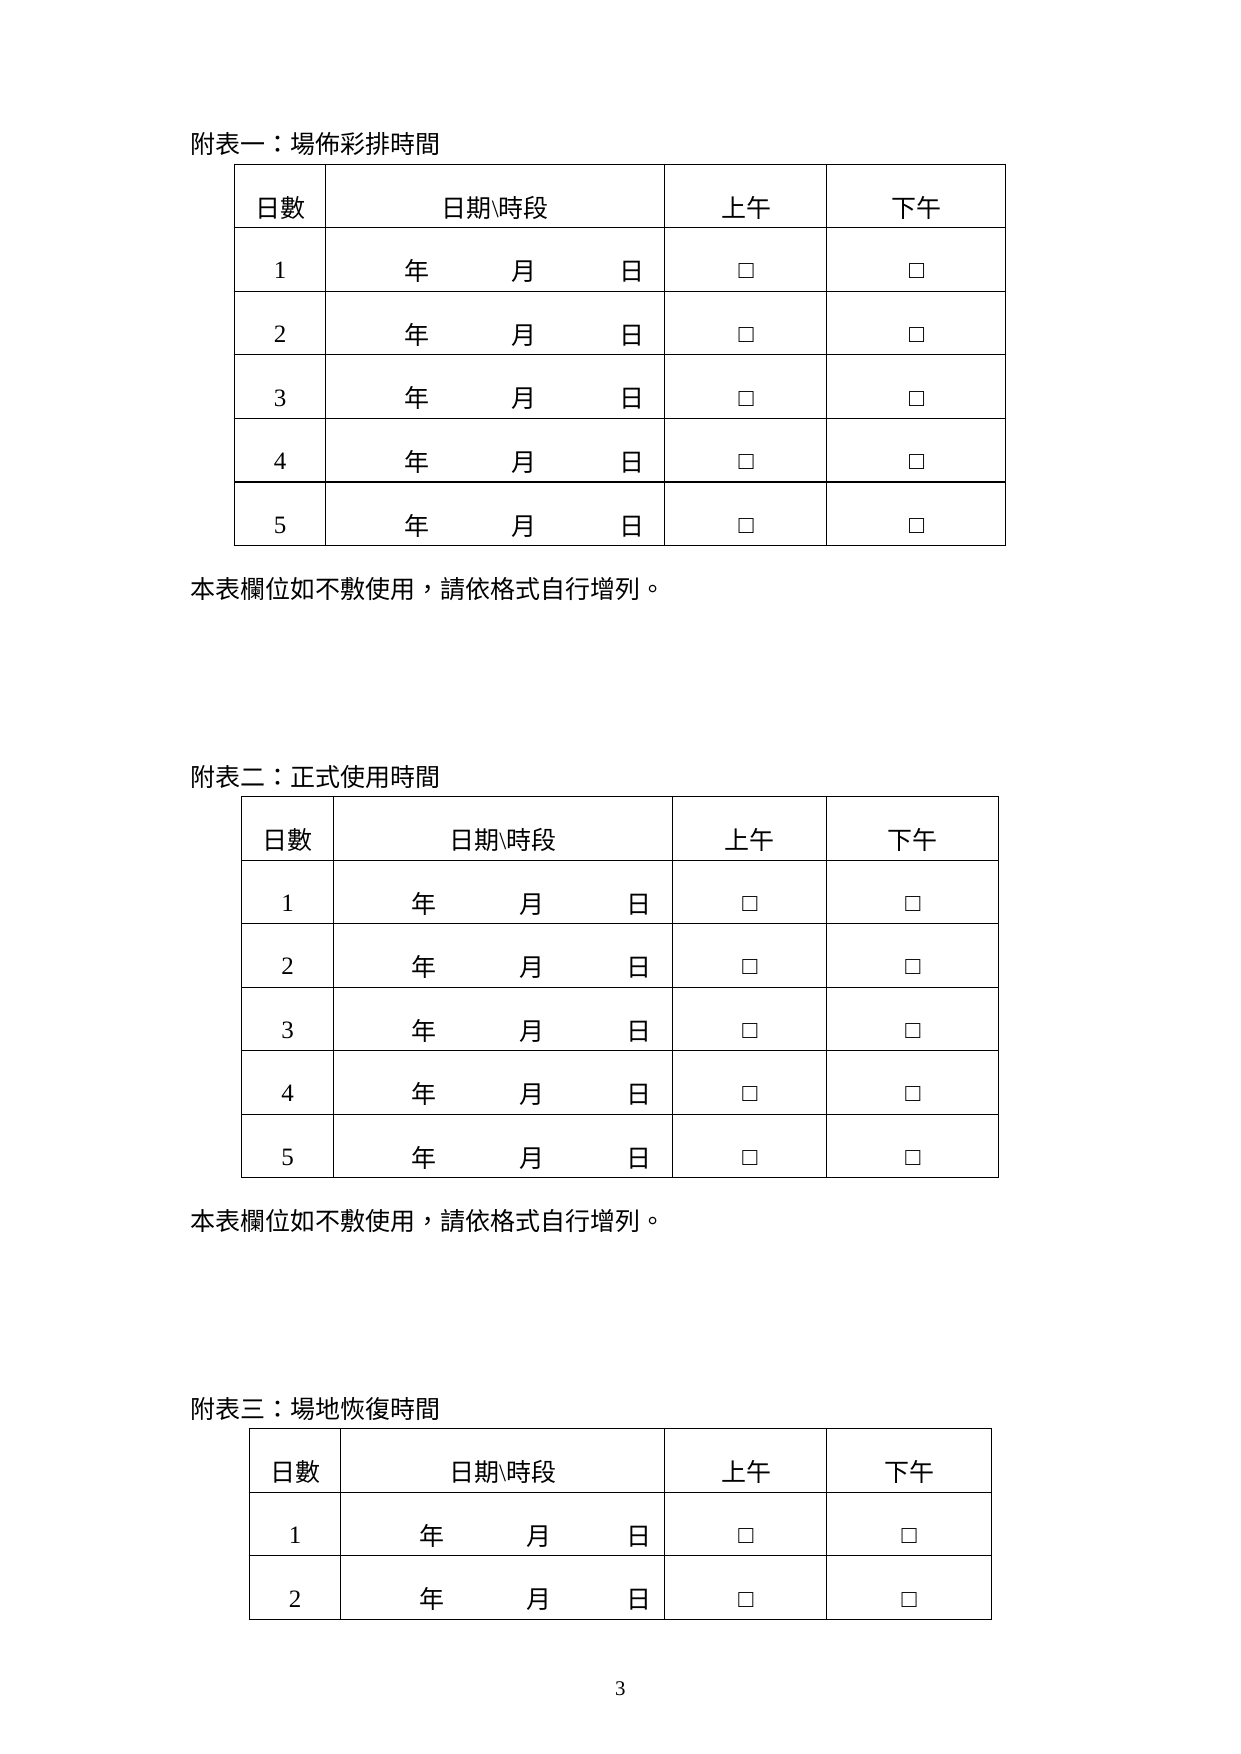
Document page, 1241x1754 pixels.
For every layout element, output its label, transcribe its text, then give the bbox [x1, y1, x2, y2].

table_cell □ [665, 1556, 826, 1619]
table_header 上午 [673, 797, 826, 859]
table_cell □ [673, 1115, 826, 1177]
table_header 日期\時段 [326, 165, 664, 227]
table_header 下午 [827, 797, 998, 859]
table_cell 日 [611, 228, 664, 291]
table_header 下午 [827, 1429, 991, 1492]
table_cell 月 [504, 483, 545, 545]
table_cell [334, 1051, 403, 1114]
table_cell □ [673, 924, 826, 987]
table_cell □ [665, 355, 826, 418]
table_cell □ [665, 419, 826, 481]
table_cell [326, 419, 396, 481]
table_cell 月 [511, 924, 552, 987]
table_cell [437, 483, 503, 545]
table_cell 日 [626, 1556, 664, 1619]
table_cell □ [827, 861, 998, 923]
table_cell 日 [611, 355, 664, 418]
table_cell □ [827, 1493, 991, 1555]
table_header 日數 [235, 165, 325, 227]
table_cell [326, 355, 396, 418]
table_header 上午 [665, 1429, 826, 1492]
table_cell [545, 355, 611, 418]
table_cell 5 [242, 1115, 333, 1177]
table_cell [552, 1051, 618, 1114]
table_cell [437, 292, 503, 354]
table_cell 年 [403, 988, 444, 1050]
table_cell □ [673, 861, 826, 923]
table_cell [545, 483, 611, 545]
table_cell 月 [511, 1051, 552, 1114]
table_cell □ [827, 483, 1005, 545]
table_cell 日 [618, 924, 672, 987]
table_cell □ [665, 292, 826, 354]
table_cell [452, 1493, 518, 1555]
table_cell [437, 228, 503, 291]
table_cell [437, 355, 503, 418]
table_cell □ [665, 483, 826, 545]
table_cell [545, 228, 611, 291]
table_cell 月 [511, 861, 552, 923]
table_cell □ [827, 1556, 991, 1619]
table_cell [341, 1556, 411, 1619]
table_cell 月 [504, 355, 545, 418]
table_cell □ [827, 292, 1005, 354]
table_cell 1 [235, 228, 325, 291]
table_cell [334, 1115, 403, 1177]
table_cell [560, 1556, 626, 1619]
table_cell 日 [618, 861, 672, 923]
table_cell [334, 924, 403, 987]
table_cell 月 [511, 988, 552, 1050]
table_cell [326, 292, 396, 354]
table_cell [341, 1493, 411, 1555]
table_cell 月 [504, 228, 545, 291]
table_cell 日 [618, 988, 672, 1050]
table_header 日期\時段 [341, 1429, 664, 1492]
text 附表一：場佈彩排時間 [177, 101, 1063, 164]
table_header 日數 [250, 1429, 340, 1492]
table_cell 月 [518, 1493, 559, 1555]
table_cell □ [827, 924, 998, 987]
table_cell 月 [504, 292, 545, 354]
table_cell 年 [396, 355, 437, 418]
table_cell 3 [242, 988, 333, 1050]
table_cell 1 [242, 861, 333, 923]
table_cell 2 [242, 924, 333, 987]
table_cell 5 [235, 483, 325, 545]
table_cell □ [827, 1051, 998, 1114]
table_header 日數 [242, 797, 333, 859]
table_cell [445, 988, 511, 1050]
table_cell [437, 419, 503, 481]
table_cell [552, 1115, 618, 1177]
table_cell □ [665, 1493, 826, 1555]
table_cell 日 [611, 483, 664, 545]
table_cell [445, 1051, 511, 1114]
table_cell [445, 1115, 511, 1177]
table_cell 4 [242, 1051, 333, 1114]
table_cell [545, 292, 611, 354]
table_cell 年 [396, 292, 437, 354]
table_cell 1 [250, 1493, 340, 1555]
table_cell 年 [396, 228, 437, 291]
table_cell [326, 483, 396, 545]
table_cell 年 [403, 861, 444, 923]
table_cell 年 [396, 419, 437, 481]
table_cell □ [827, 228, 1005, 291]
table_cell 年 [403, 924, 444, 987]
table_cell □ [665, 228, 826, 291]
table_cell 日 [611, 292, 664, 354]
table_header 下午 [827, 165, 1005, 227]
text 本表欄位如不敷使用，請依格式自行增列。 [177, 546, 1063, 608]
table_cell 日 [626, 1493, 664, 1555]
table_cell [452, 1556, 518, 1619]
table_cell □ [827, 419, 1005, 481]
table_cell 年 [396, 483, 437, 545]
table_cell [552, 924, 618, 987]
table_cell 2 [235, 292, 325, 354]
table_cell 3 [235, 355, 325, 418]
table_cell [552, 988, 618, 1050]
table_cell □ [827, 1115, 998, 1177]
table_cell 年 [403, 1115, 444, 1177]
table_header 日期\時段 [334, 797, 672, 859]
table_cell [334, 988, 403, 1050]
table_cell 日 [611, 419, 664, 481]
table_cell [552, 861, 618, 923]
table_cell [326, 228, 396, 291]
text 附表二：正式使用時間 [177, 733, 1063, 796]
text 附表三：場地恢復時間 [177, 1366, 1063, 1428]
table_cell 年 [411, 1493, 452, 1555]
table_header 上午 [665, 165, 826, 227]
text 本表欄位如不敷使用，請依格式自行增列。 [177, 1178, 1063, 1241]
table_cell 年 [403, 1051, 444, 1114]
table_cell □ [673, 988, 826, 1050]
table_cell [445, 924, 511, 987]
table_cell □ [827, 355, 1005, 418]
table_cell 月 [518, 1556, 559, 1619]
table_cell 日 [618, 1115, 672, 1177]
table_cell 年 [411, 1556, 452, 1619]
table_cell [560, 1493, 626, 1555]
table_cell 日 [618, 1051, 672, 1114]
table_cell □ [673, 1051, 826, 1114]
table_cell [545, 419, 611, 481]
table_cell [334, 861, 403, 923]
table_cell [445, 861, 511, 923]
table_cell □ [827, 988, 998, 1050]
table_cell 月 [511, 1115, 552, 1177]
table_cell 月 [504, 419, 545, 481]
table_cell 4 [235, 419, 325, 481]
table_cell 2 [250, 1556, 340, 1619]
